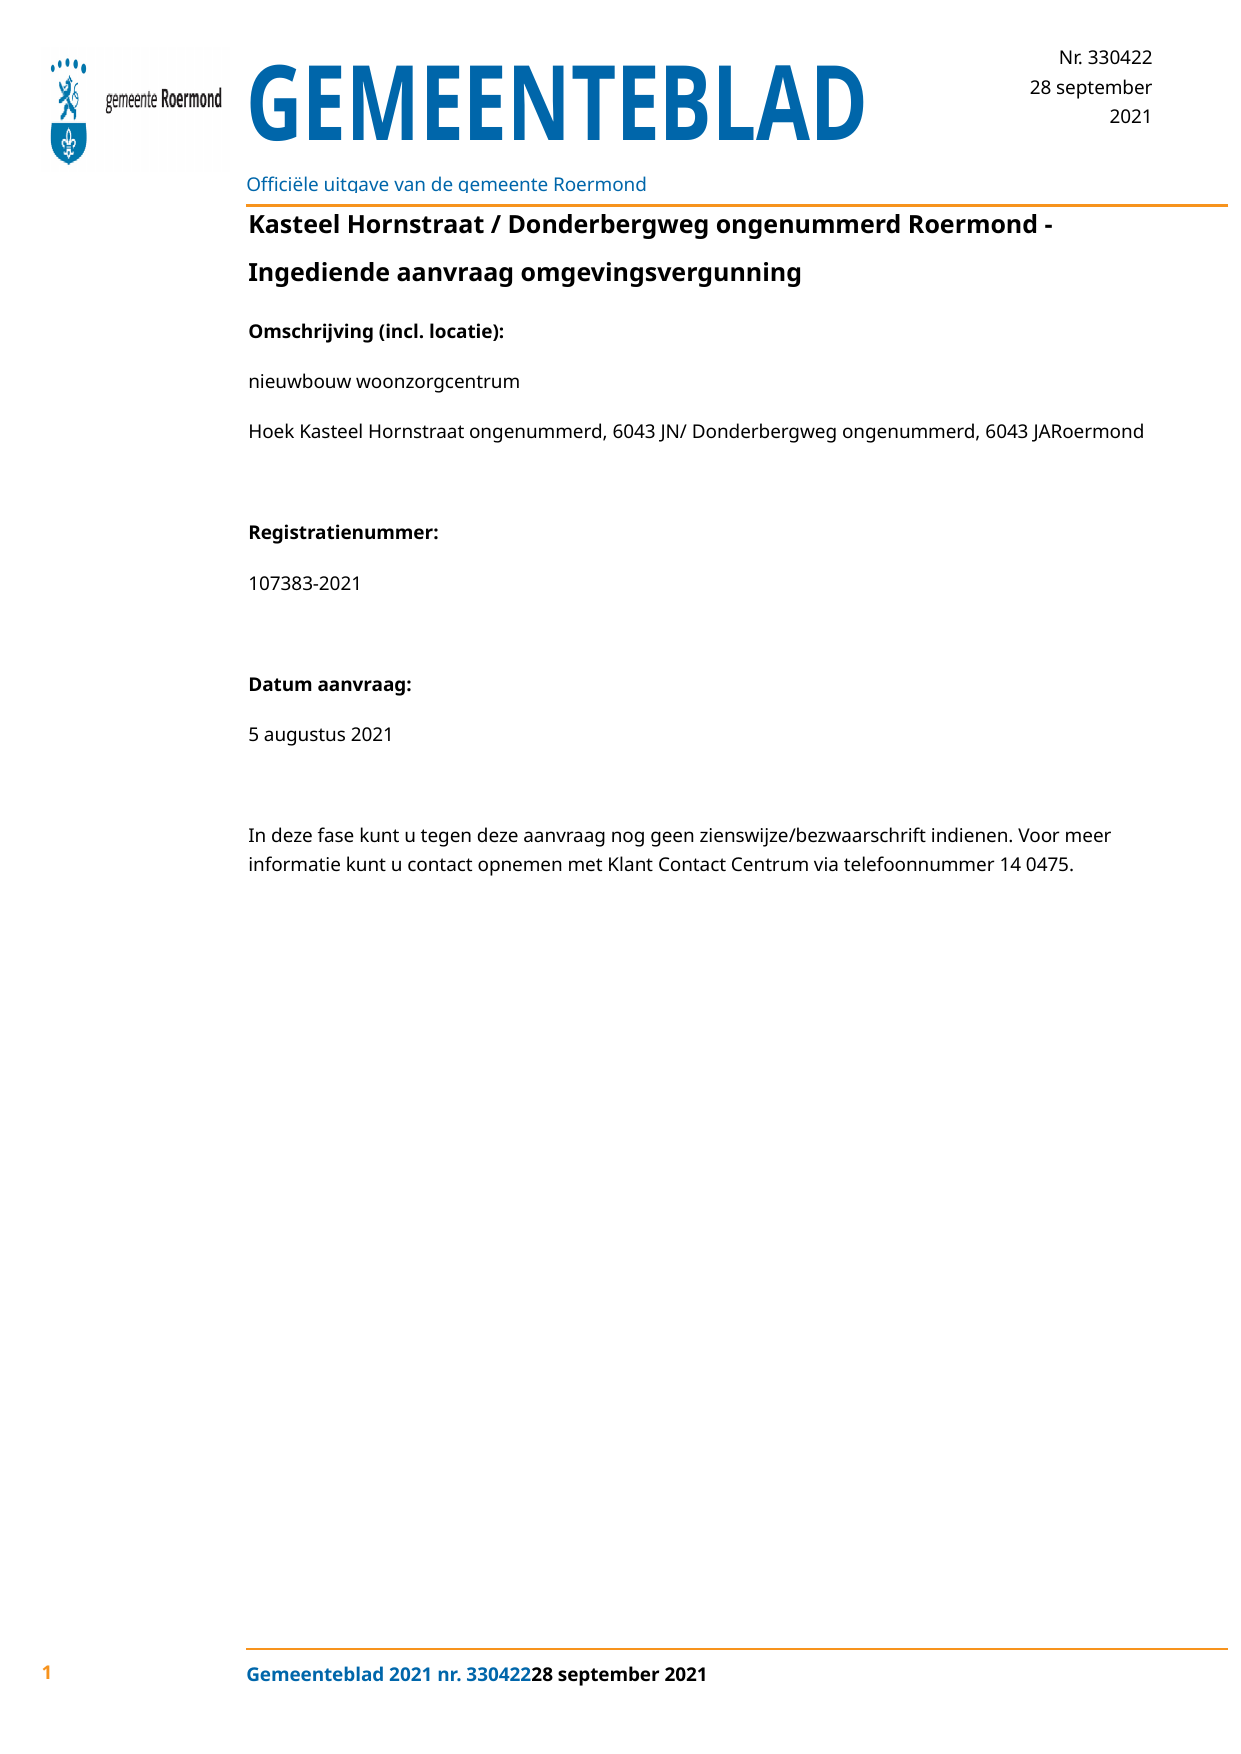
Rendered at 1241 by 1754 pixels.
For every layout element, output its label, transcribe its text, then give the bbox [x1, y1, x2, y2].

text 107383-2021 [248, 570, 1152, 596]
text In deze fase kunt u tegen deze aanvraag nog geen zienswijze/bezwaarschrift indienen. Voor meer informatie kunt u contact opnemen met Klant Contact Centrum via telefoonnummer 14 0475. [248, 822, 1152, 877]
text Hoek Kasteel Hornstraat ongenummerd, 6043 JN/ Donderbergweg ongenummerd, 6043 JARoermond [248, 419, 1152, 444]
text Kasteel Hornstraat / Donderbergweg ongenummerd Roermond - Ingediende aanvraag omgevingsvergunning [248, 207, 1152, 288]
text Omschrijving (incl. locatie): [248, 318, 1152, 344]
text Registratienummer: [248, 519, 1152, 545]
text Datum aanvraag: [248, 671, 1152, 697]
picture [41, 47, 231, 172]
text nieuwbouw woonzorgcentrum [248, 368, 1152, 394]
text 5 augustus 2021 [248, 721, 1152, 747]
